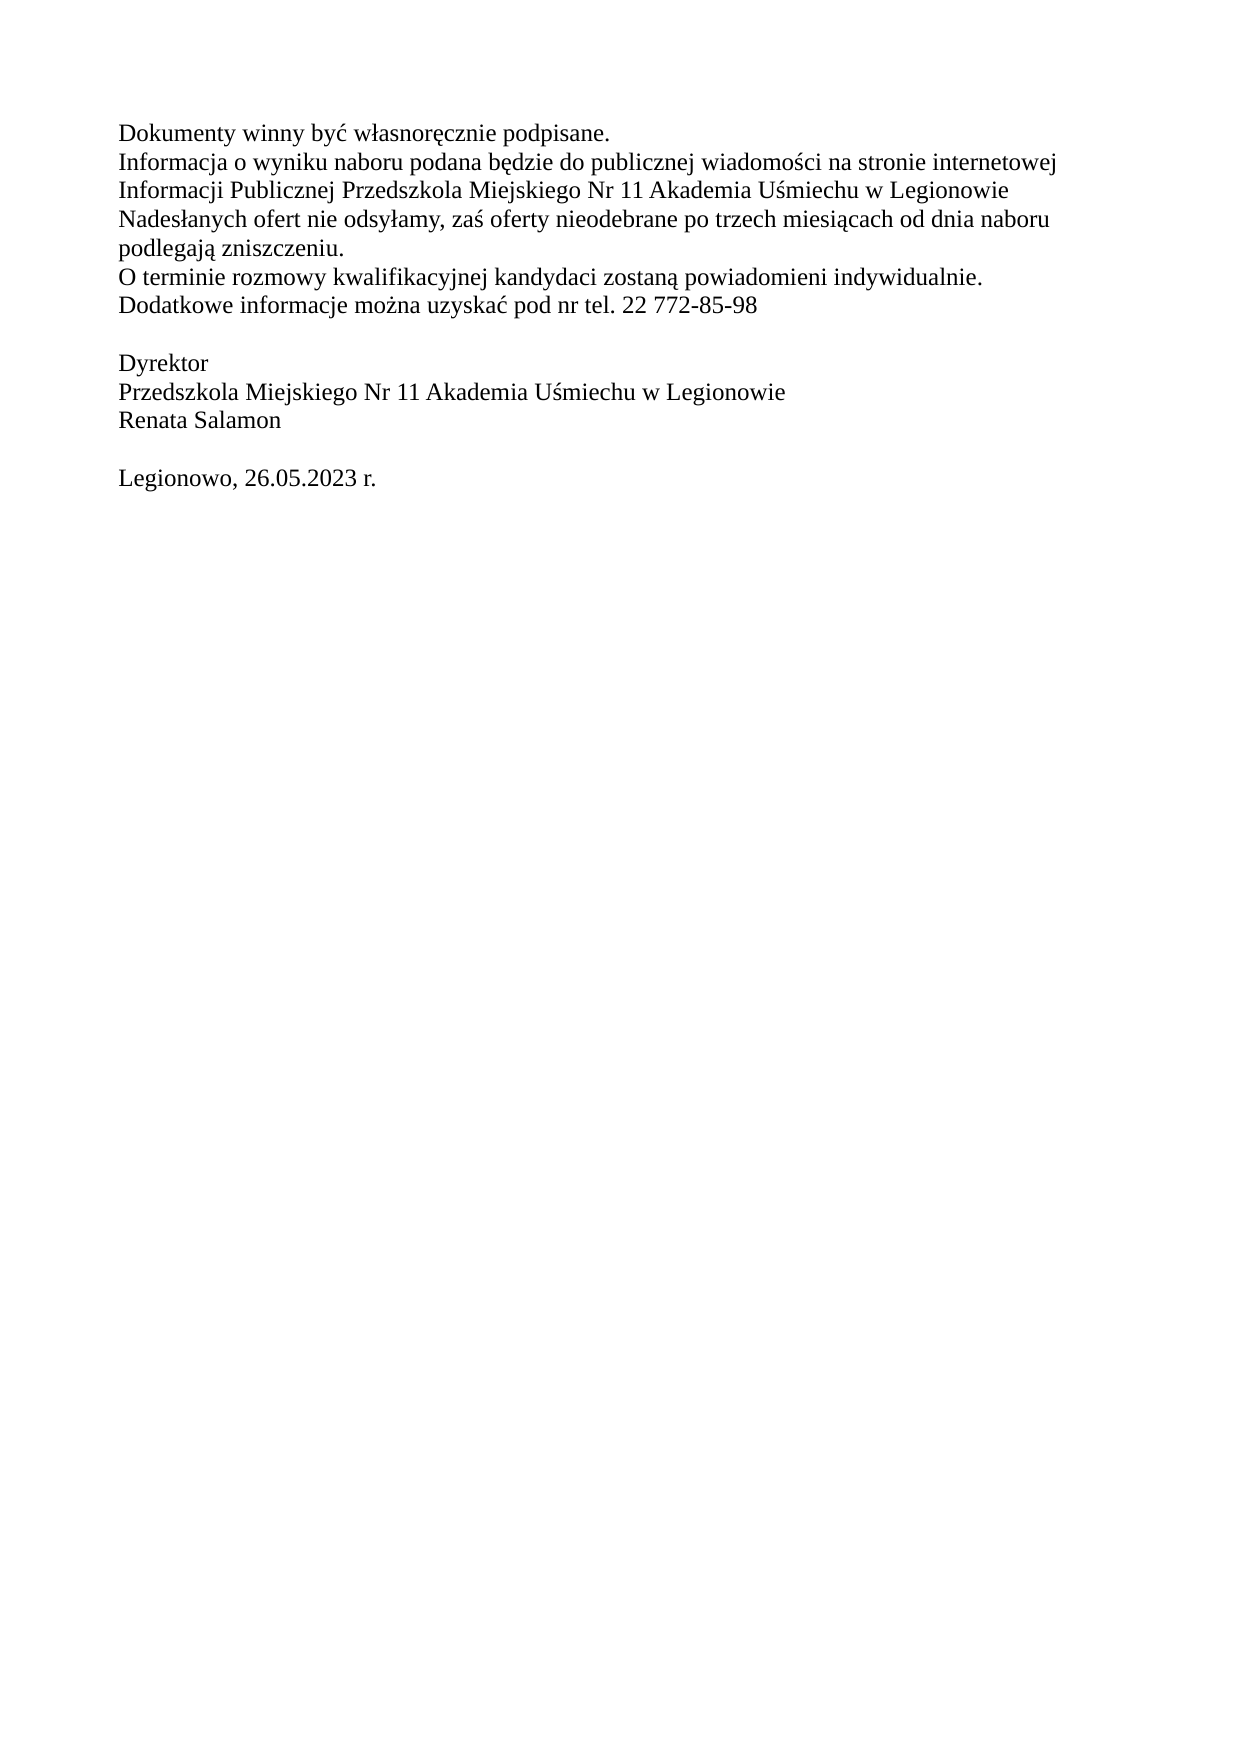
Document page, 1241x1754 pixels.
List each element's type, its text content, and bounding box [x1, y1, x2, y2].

text Dokumenty winny być własnoręcznie podpisane. Informacja o wyniku naboru podana będzie do publicznej wiadomości na stronie internetowej Informacji Publicznej Przedszkola Miejskiego Nr 11 Akademia Uśmiechu w Legionowie Nadesłanych ofert nie odsyłamy, zaś oferty nieodebrane po trzech miesiącach od dnia naboru podlegają zniszczeniu. O terminie rozmowy kwalifikacyjnej kandydaci zostaną powiadomieni indywidualnie. Dodatkowe informacje można uzyskać pod nr tel. 22 772-85-98 Dyrektor Przedszkola Miejskiego Nr 11 Akademia Uśmiechu w Legionowie Renata Salamon Legionowo, 26.05.2023 r. [118, 118, 1140, 492]
